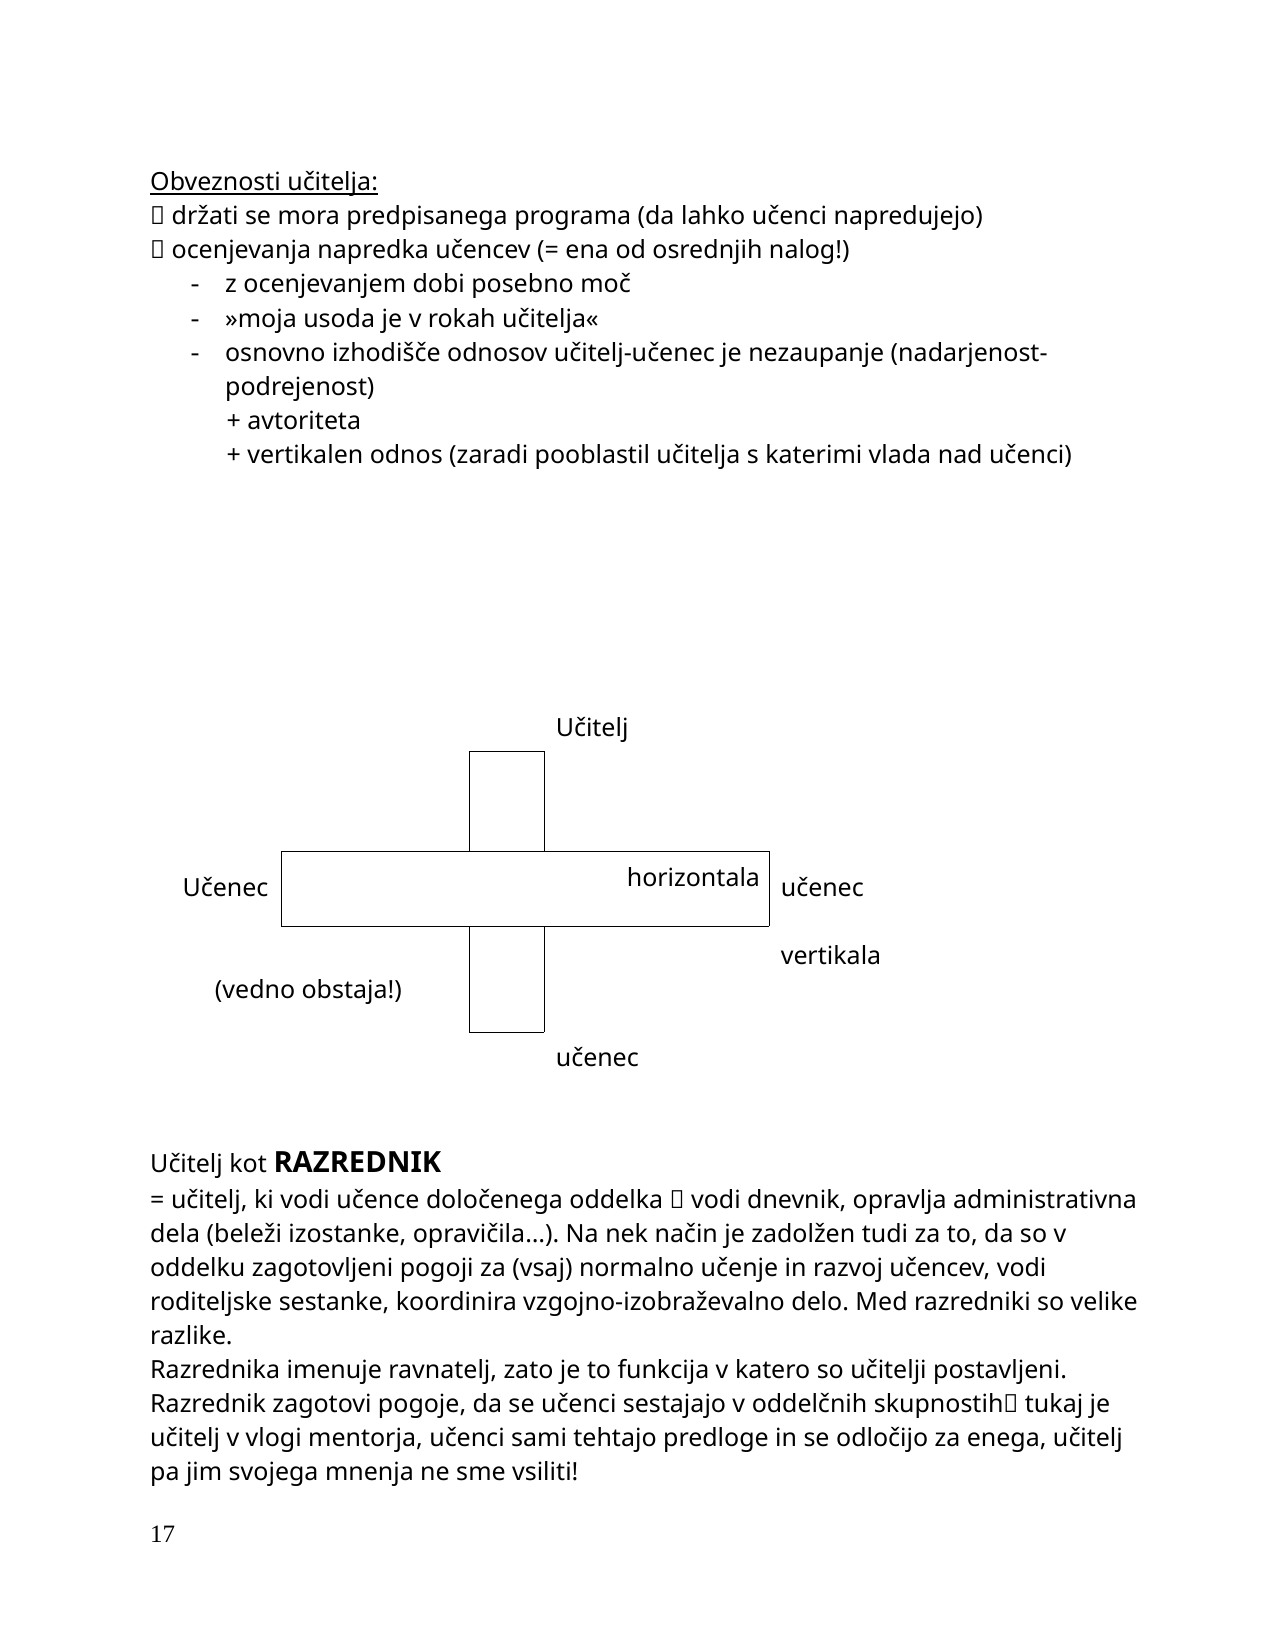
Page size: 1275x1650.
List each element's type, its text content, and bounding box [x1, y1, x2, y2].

text horizontala [290, 860, 760, 894]
list osnovno izhodišče odnosov učitelj-učenec je nezaupanje (nadarjenost-podrejenost) [187, 335, 1144, 403]
text  držati se mora predpisanega programa (da lahko učenci napredujejo) [150, 198, 1144, 232]
text vertikala [545, 937, 1144, 971]
text (vedno obstaja!) [150, 971, 469, 1006]
text Obveznosti učitelja: [150, 164, 1144, 198]
text  ocenjevanja napredka učencev (= ena od osrednjih nalog!) [150, 232, 1144, 266]
text Učitelj [150, 709, 1144, 744]
text + avtoriteta [187, 403, 1144, 437]
text Razrednika imenuje ravnatelj, zato je to funkcija v katero so učitelji postavljeni. Razrednik zagotovi pogoje, da se učenci sestajajo v oddelčnih skupnostih tukaj je učitelj v vlogi mentorja, učenci sami tehtajo predloge in se odločijo za enega, učitelj pa jim svojega mnenja ne sme vsiliti! [150, 1352, 1144, 1488]
list z ocenjevanjem dobi posebno moč [187, 266, 1144, 300]
text Učitelj kot RAZREDNIK [150, 1142, 1144, 1181]
text Učenec [150, 869, 281, 903]
text učenec [150, 1039, 1144, 1074]
text [150, 937, 469, 971]
text = učitelj, ki vodi učence določenega oddelka  vodi dnevnik, opravlja administrativna dela (beleži izostanke, opravičila…). Na nek način je zadolžen tudi za to, da so v oddelku zagotovljeni pogoji za (vsaj) normalno učenje in razvoj učencev, vodi roditeljske sestanke, koordinira vzgojno-izobraževalno delo. Med razredniki so velike razlike. [150, 1181, 1144, 1352]
text + vertikalen odnos (zaradi pooblastil učitelja s katerimi vlada nad učenci) [187, 437, 1144, 471]
text učenec [770, 869, 1144, 903]
text [545, 971, 1144, 1006]
list »moja usoda je v rokah učitelja« [187, 300, 1144, 335]
